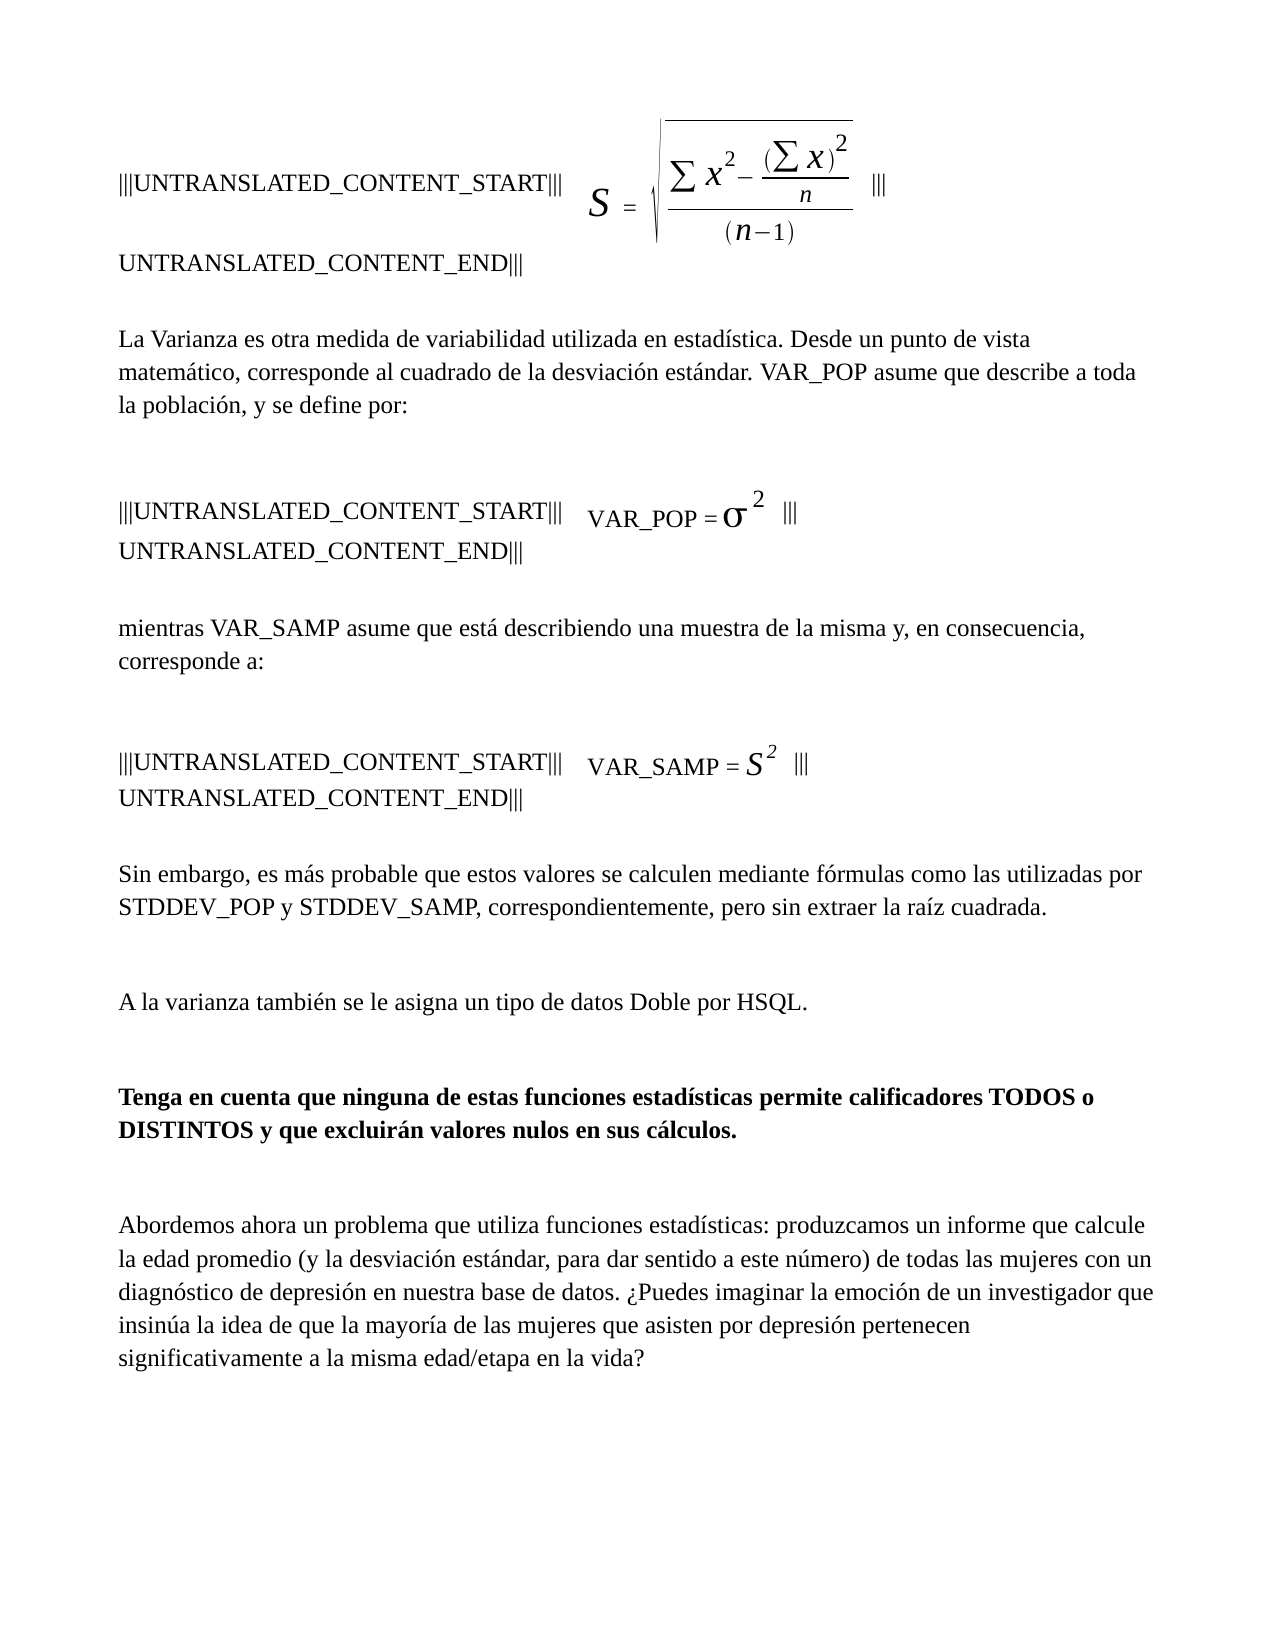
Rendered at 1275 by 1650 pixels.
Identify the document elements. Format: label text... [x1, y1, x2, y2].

text Sin embargo, es más probable que estos valores se calculen mediante fórmulas como las utilizadas por STDDEV_POP y STDDEV_SAMP, correspondientemente, pero sin extraer la raíz cuadrada. [118, 859, 1157, 921]
text |||UNTRANSLATED_CONTENT_START||| |||UNTRANSLATED_CONTENT_END||| [118, 118, 1157, 276]
text A la varianza también se le asigna un tipo de datos Doble por HSQL. [118, 987, 1157, 1016]
text mientras VAR_SAMP asume que está describiendo una muestra de la misma y, en consecuencia, corresponde a: [118, 613, 1157, 674]
text Tenga en cuenta que ninguna de estas funciones estadísticas permite calificadores TODOS o DISTINTOS y que excluirán valores nulos en sus cálculos. [118, 1082, 1157, 1144]
text La Varianza es otra medida de variabilidad utilizada en estadística. Desde un punto de vista matemático, corresponde al cuadrado de la desviación estándar. VAR_POP asume que describe a toda la población, y se define por: [118, 324, 1157, 419]
text |||UNTRANSLATED_CONTENT_START||| |||UNTRANSLATED_CONTENT_END||| [118, 485, 1157, 565]
text Abordemos ahora un problema que utiliza funciones estadísticas: produzcamos un informe que calcule la edad promedio (y la desviación estándar, para dar sentido a este número) de todas las mujeres con un diagnóstico de depresión en nuestra base de datos. ¿Puedes imaginar la emoción de un investigador que insinúa la idea de que la mayoría de las mujeres que asisten por depresión pertenecen significativamente a la misma edad/etapa en la vida? [118, 1211, 1157, 1371]
text |||UNTRANSLATED_CONTENT_START||| |||UNTRANSLATED_CONTENT_END||| [118, 741, 1157, 811]
